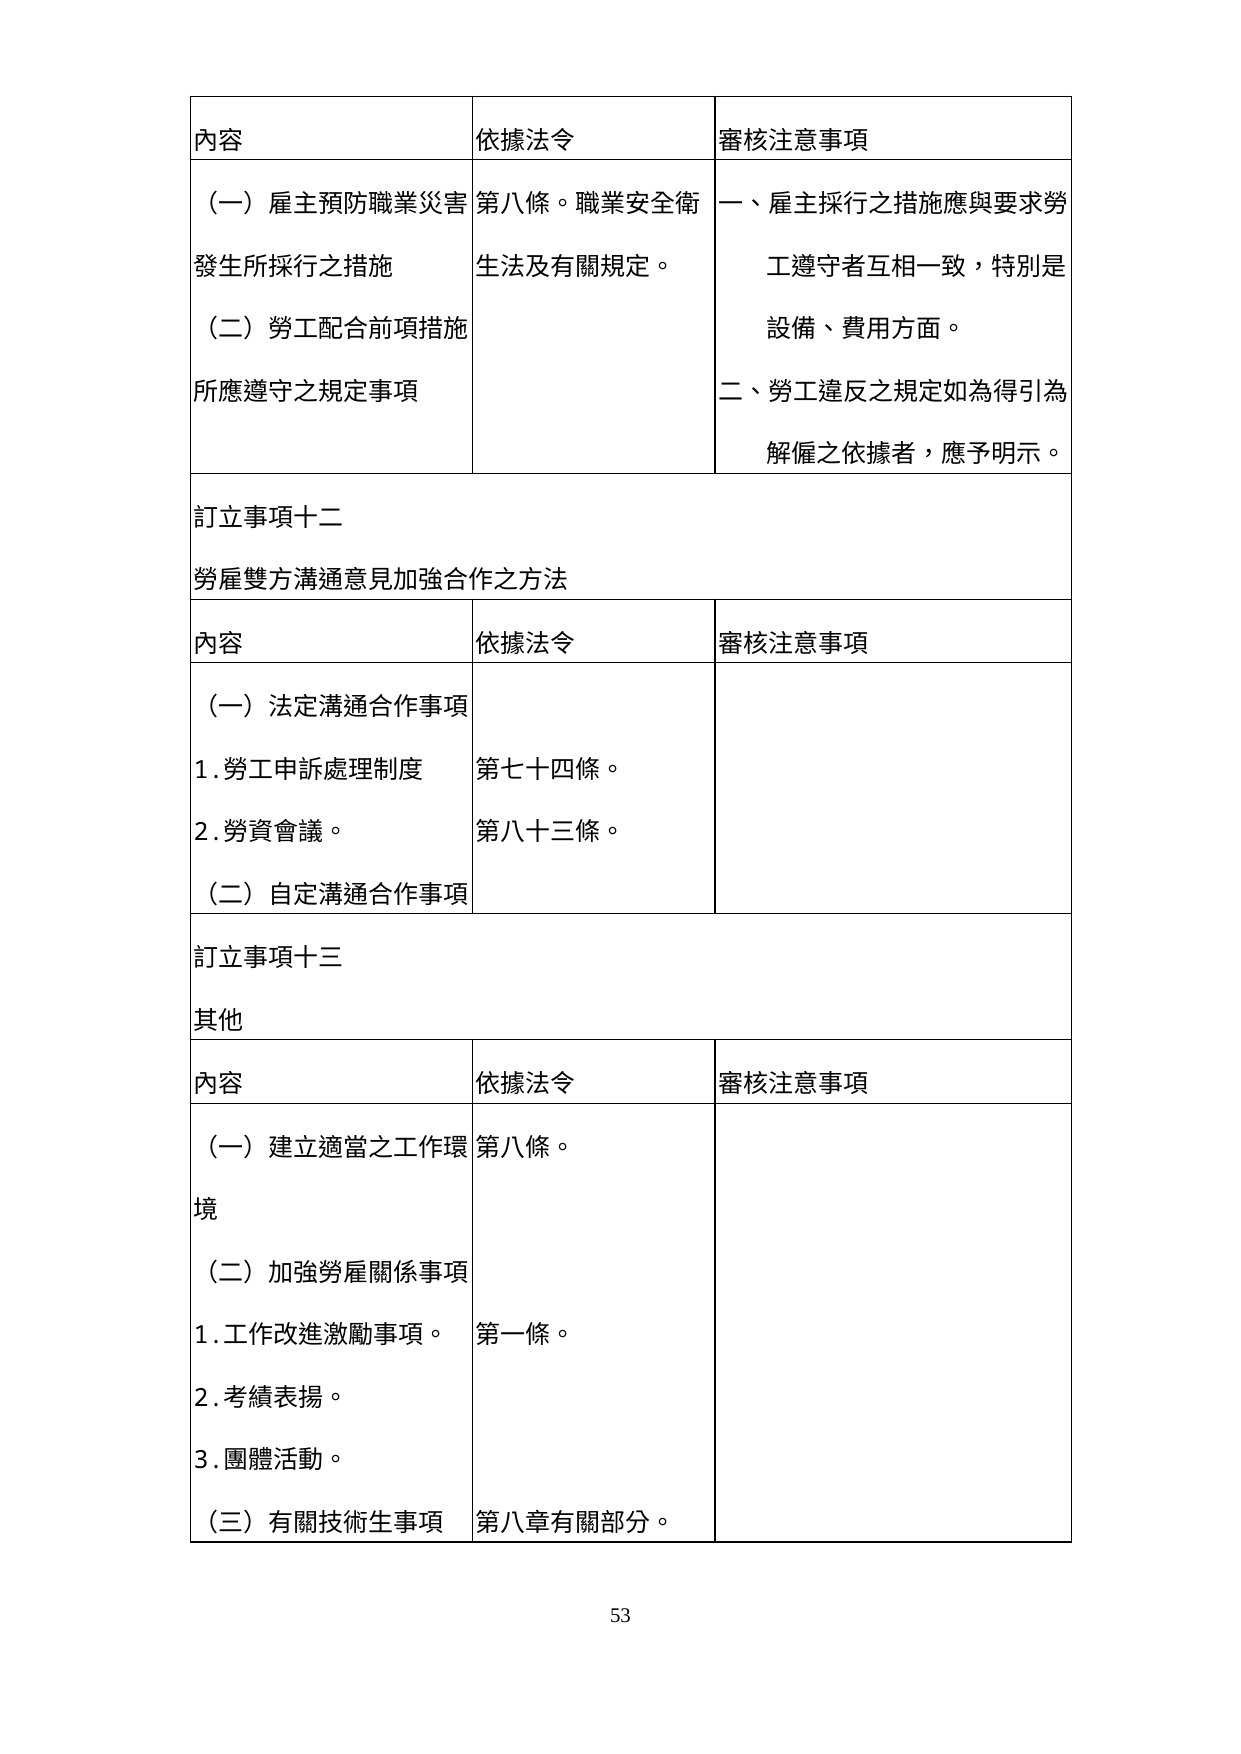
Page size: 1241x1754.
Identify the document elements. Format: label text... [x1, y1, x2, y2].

table_cell （一）法定溝通合作事項 1.勞工申訴處理制度 2.勞資會議。 （二）自定溝通合作事項 [191, 663, 472, 913]
table_cell 第八條。職業安全衛生法及有關規定。 [473, 160, 714, 473]
table_cell 內容 [191, 97, 472, 159]
table_cell 第八條。 第一條。 第八章有關部分。 [473, 1104, 714, 1541]
table_cell [716, 663, 1071, 913]
table_cell 依據法令 [473, 600, 714, 662]
table_cell 依據法令 [473, 1040, 714, 1103]
table_cell 一、雇主採行之措施應與要求勞工遵守者互相一致，特別是設備、費用方面。 二、勞工違反之規定如為得引為解僱之依據者，應予明示。 [716, 160, 1071, 473]
table_cell （一）雇主預防職業災害發生所採行之措施 （二）勞工配合前項措施所應遵守之規定事項 [191, 160, 472, 473]
table_cell 審核注意事項 [716, 600, 1071, 662]
table_cell 訂立事項十三 其他 [191, 914, 1071, 1039]
table_cell （一）建立適當之工作環境 （二）加強勞雇關係事項 1.工作改進激勵事項。 2.考績表揚。 3.團體活動。 （三）有關技術生事項 [191, 1104, 472, 1541]
table_cell 內容 [191, 600, 472, 662]
table_cell 訂立事項十二 勞雇雙方溝通意見加強合作之方法 [191, 474, 1071, 599]
table_cell [716, 1104, 1071, 1541]
table_cell 內容 [191, 1040, 472, 1103]
table_cell 審核注意事項 [716, 97, 1071, 159]
table_cell 依據法令 [473, 97, 714, 159]
table_cell 審核注意事項 [716, 1040, 1071, 1103]
table_cell 第七十四條。 第八十三條。 [473, 663, 714, 913]
